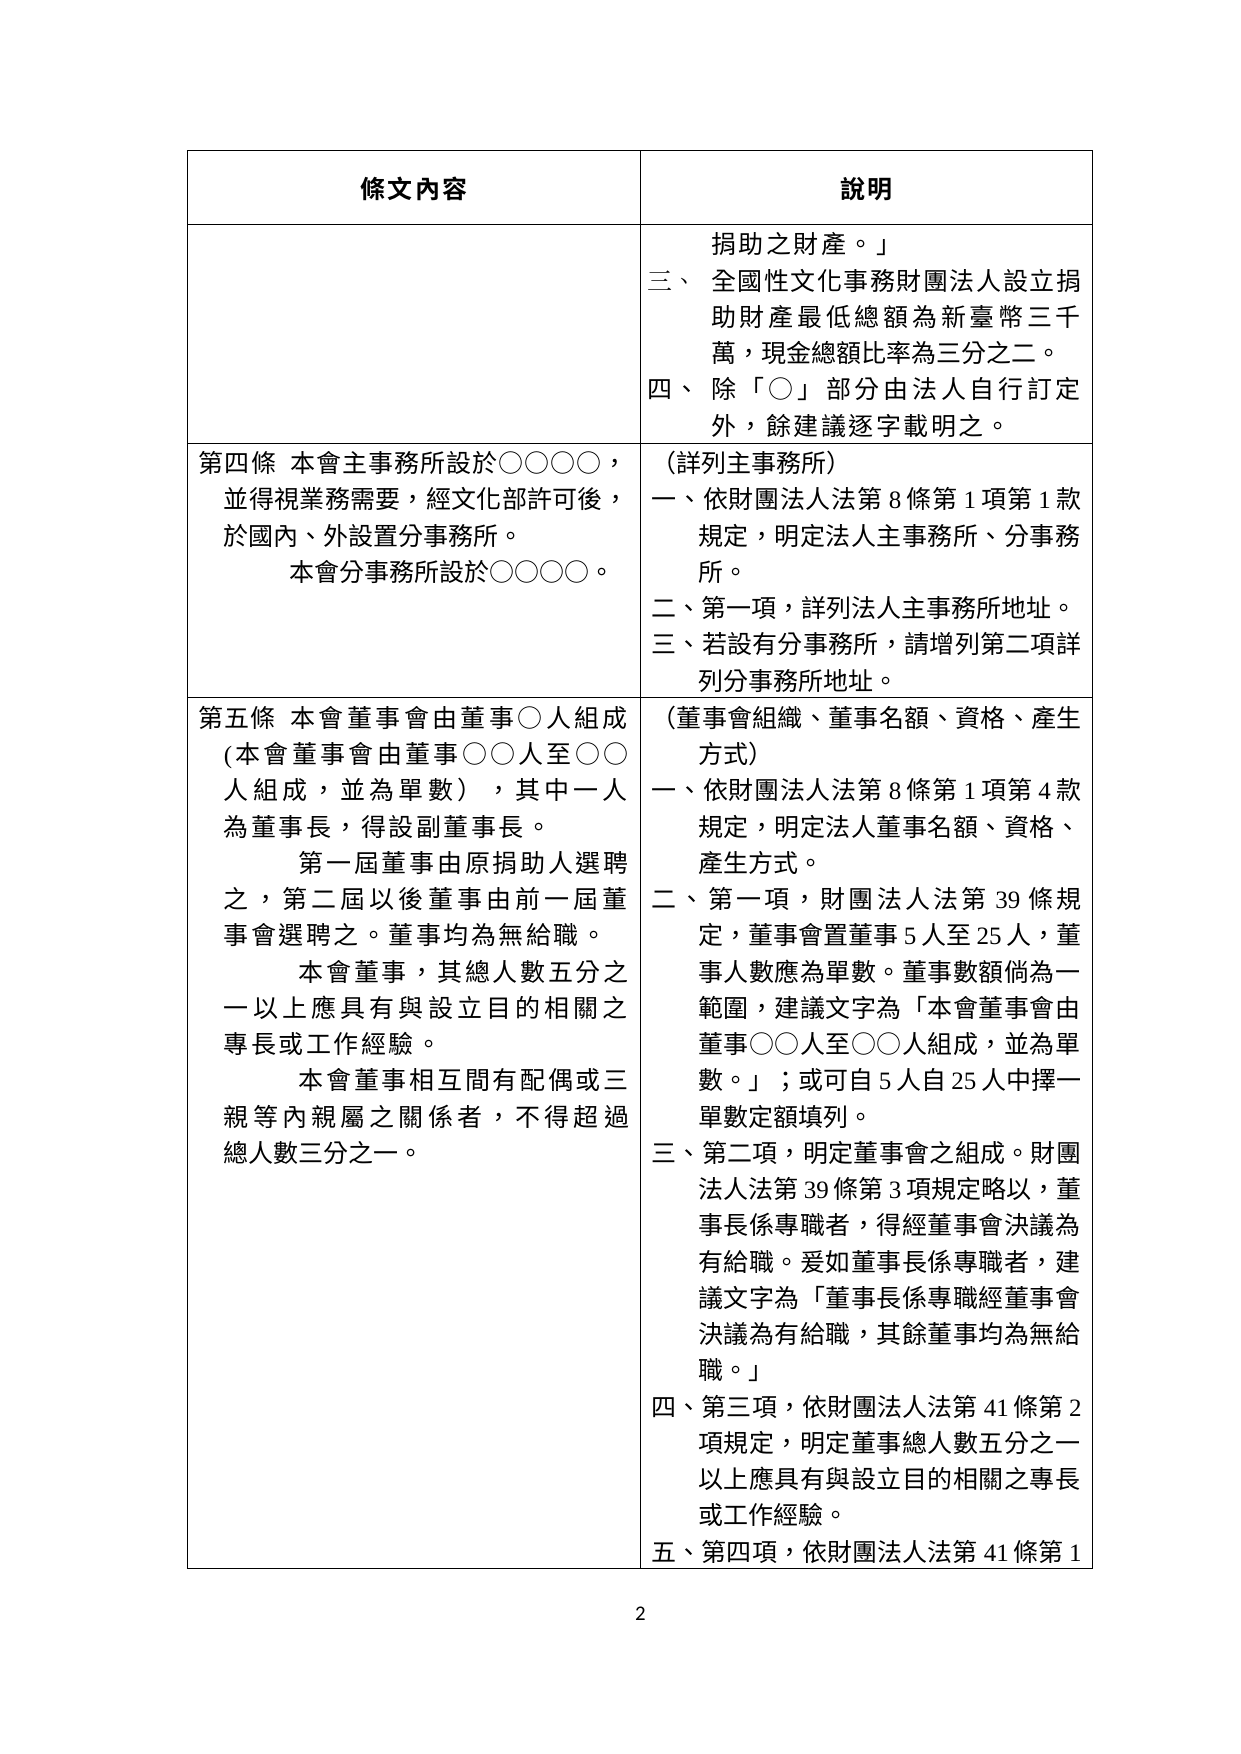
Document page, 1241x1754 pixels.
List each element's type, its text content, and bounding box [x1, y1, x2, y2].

table_header 說明 [641, 151, 1092, 224]
table_cell 第五條 本會董事會由董事○人組成(本會董事會由董事○○人至○○人組成，並為單數），其中一人為董事長，得設副董事長。 第一屆董事由原捐助人選聘之，第二屆以後董事由前一屆董事會選聘之。董事均為無給職。 本會董事，其總人數五分之一以上應具有與設立目的相關之專長或工作經驗。 本會董事相互間有配偶或三親等內親屬之關係者，不得超過總人數三分之一。 [188, 698, 640, 1568]
table_header 條文內容 [188, 151, 640, 224]
table_cell （董事會組織、董事名額、資格、產生方式） 一、依財團法人法第8條第1項第4款規定，明定法人董事名額、資格、產生方式。 二、第一項，財團法人法第39條規定，董事會置董事5人至25人，董事人數應為單數。董事數額倘為一範圍，建議文字為「本會董事會由董事○○人至○○人組成，並為單數。」；或可自5人自25人中擇一單數定額填列。 三、第二項，明定董事會之組成。財團法人法第39條第3項規定略以，董事長係專職者，得經董事會決議為有給職。爰如董事長係專職者，建議文字為「董事長係專職經董事會決議為有給職，其餘董事均為無給職。」 四、第三項，依財團法人法第41條第2項規定，明定董事總人數五分之一以上應具有與設立目的相關之專長或工作經驗。 五、第四項，依財團法人法第41條第1 [641, 698, 1092, 1568]
table_cell （詳列主事務所） 一、依財團法人法第8條第1項第1款規定，明定法人主事務所、分事務所。 二、第一項，詳列法人主事務所地址。 三、若設有分事務所，請增列第二項詳列分事務所地址。 [641, 444, 1092, 697]
table_cell 第四條 本會主事務所設於○○○○，並得視業務需要，經文化部許可後，於國內、外設置分事務所。 本會分事務所設於○○○○。 [188, 444, 640, 697]
table_cell [188, 225, 640, 442]
table_cell （捐助財產之種類、總額及保管運用方法） 依財團法人法第8條第1項第2款規定，明定法人之捐助財產之種類、總額及保管運用方式。 依財團法人基金計算及認定基準辦法第2條第1款，捐助財產定義為「捐助人於財團法人設立時，以捐助章程或遺囑所捐助之財產。」 全國性文化事務財團法人設立捐助財產最低總額為新臺幣三千萬，現金總額比率為三分之二。 除「○」部分由法人自行訂定外，餘建議逐字載明之。 [641, 225, 1092, 442]
